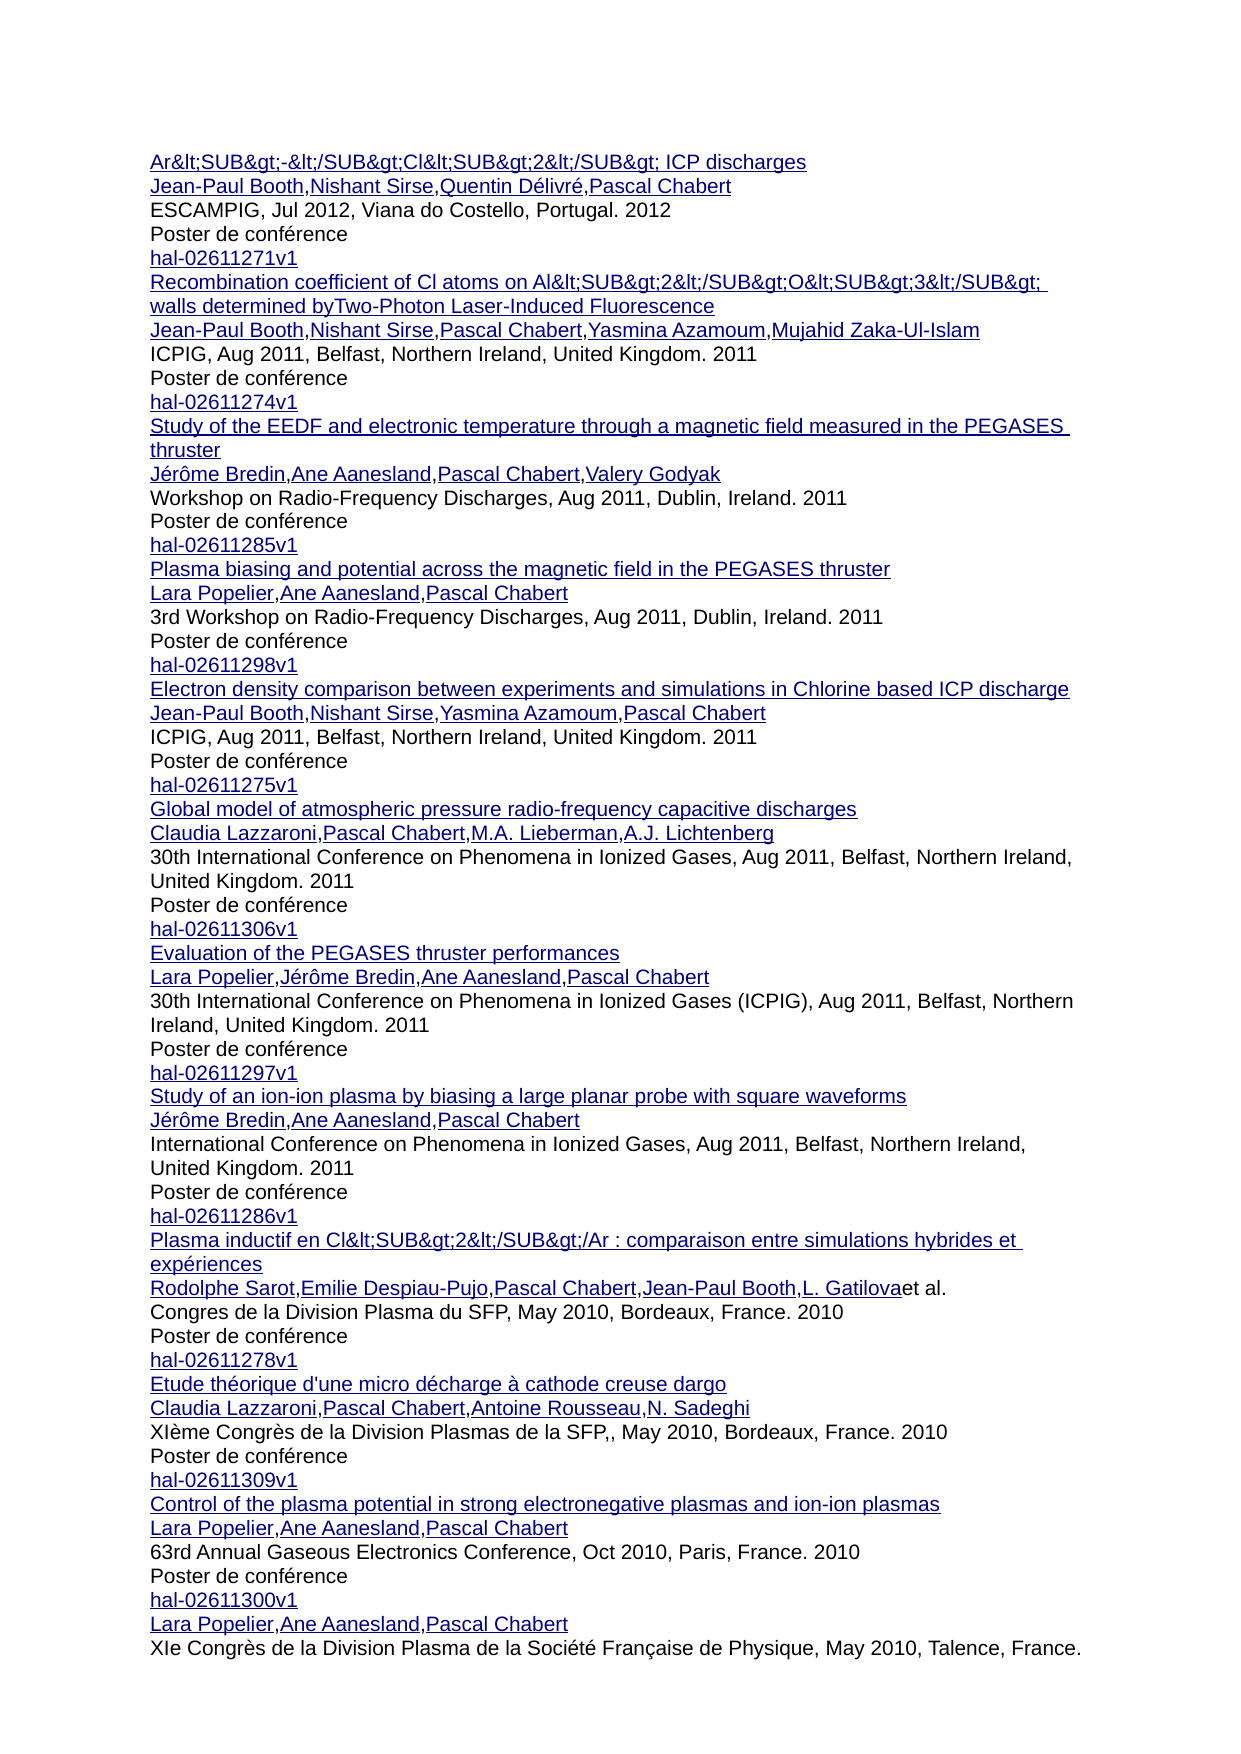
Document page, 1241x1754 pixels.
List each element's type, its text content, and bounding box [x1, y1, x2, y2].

table_cell Gas temperature and electron density measurements in Ar and Ar&lt;SUB&gt;-&lt;/SUB&gt;Cl&lt;SUB&gt;2&lt;/SUB&gt; ICP discharges Jean-Paul Booth,Nishant Sirse,Quentin Délivré,Pascal Chabert ESCAMPIG, Jul 2012, Viana do Costello, Portugal. 2012 Poster de conférence hal-02611271v1 [150, 150, 1090, 270]
table_cell Plasma biasing and potential across the magnetic field in the PEGASES thruster Lara Popelier,Ane Aanesland,Pascal Chabert 3rd Workshop on Radio-Frequency Discharges, Aug 2011, Dublin, Ireland. 2011 Poster de conférence hal-02611298v1 [150, 557, 1090, 677]
table_cell Plasma propulsion with electronegative gases Lara Popelier,Ane Aanesland,Pascal Chabert XIe Congrès de la Division Plasma de la Société Française de Physique, May 2010, Talence, France. 2010 Poster de conférence hal-02611299v1 [150, 1611, 1090, 1659]
table_cell Recombination coefficient of Cl atoms on Al&lt;SUB&gt;2&lt;/SUB&gt;O&lt;SUB&gt;3&lt;/SUB&gt; walls determined byTwo-Photon Laser-Induced Fluorescence Jean-Paul Booth,Nishant Sirse,Pascal Chabert,Yasmina Azamoum,Mujahid Zaka-Ul-Islam ICPIG, Aug 2011, Belfast, Northern Ireland, United Kingdom. 2011 Poster de conférence hal-02611274v1 [150, 270, 1090, 413]
table_cell Control of the plasma potential in strong electronegative plasmas and ion-ion plasmas Lara Popelier,Ane Aanesland,Pascal Chabert 63rd Annual Gaseous Electronics Conference, Oct 2010, Paris, France. 2010 Poster de conférence hal-02611300v1 [150, 1492, 1090, 1611]
table_cell Plasma inductif en Cl&lt;SUB&gt;2&lt;/SUB&gt;/Ar : comparaison entre simulations hybrides et expériences Rodolphe Sarot,Emilie Despiau-Pujo,Pascal Chabert,Jean-Paul Booth,L. Gatilovaet al. Congres de la Division Plasma du SFP, May 2010, Bordeaux, France. 2010 Poster de conférence hal-02611278v1 [150, 1228, 1090, 1372]
table_cell Global model of atmospheric pressure radio-frequency capacitive discharges Claudia Lazzaroni,Pascal Chabert,M.A. Lieberman,A.J. Lichtenberg 30th International Conference on Phenomena in Ionized Gases, Aug 2011, Belfast, Northern Ireland, United Kingdom. 2011 Poster de conférence hal-02611306v1 [150, 797, 1090, 941]
table_cell Etude théorique d'une micro décharge à cathode creuse dargo Claudia Lazzaroni,Pascal Chabert,Antoine Rousseau,N. Sadeghi XIème Congrès de la Division Plasmas de la SFP,, May 2010, Bordeaux, France. 2010 Poster de conférence hal-02611309v1 [150, 1372, 1090, 1492]
table_cell Evaluation of the PEGASES thruster performances Lara Popelier,Jérôme Bredin,Ane Aanesland,Pascal Chabert 30th International Conference on Phenomena in Ionized Gases (ICPIG), Aug 2011, Belfast, Northern Ireland, United Kingdom. 2011 Poster de conférence hal-02611297v1 [150, 941, 1090, 1084]
table_cell Study of an ion-ion plasma by biasing a large planar probe with square waveforms Jérôme Bredin,Ane Aanesland,Pascal Chabert International Conference on Phenomena in Ionized Gases, Aug 2011, Belfast, Northern Ireland, United Kingdom. 2011 Poster de conférence hal-02611286v1 [150, 1084, 1090, 1228]
table_cell Study of the EEDF and electronic temperature through a magnetic field measured in the PEGASES thruster Jérôme Bredin,Ane Aanesland,Pascal Chabert,Valery Godyak Workshop on Radio-Frequency Discharges, Aug 2011, Dublin, Ireland. 2011 Poster de conférence hal-02611285v1 [150, 414, 1090, 557]
table_cell Electron density comparison between experiments and simulations in Chlorine based ICP discharge Jean-Paul Booth,Nishant Sirse,Yasmina Azamoum,Pascal Chabert ICPIG, Aug 2011, Belfast, Northern Ireland, United Kingdom. 2011 Poster de conférence hal-02611275v1 [150, 677, 1090, 797]
